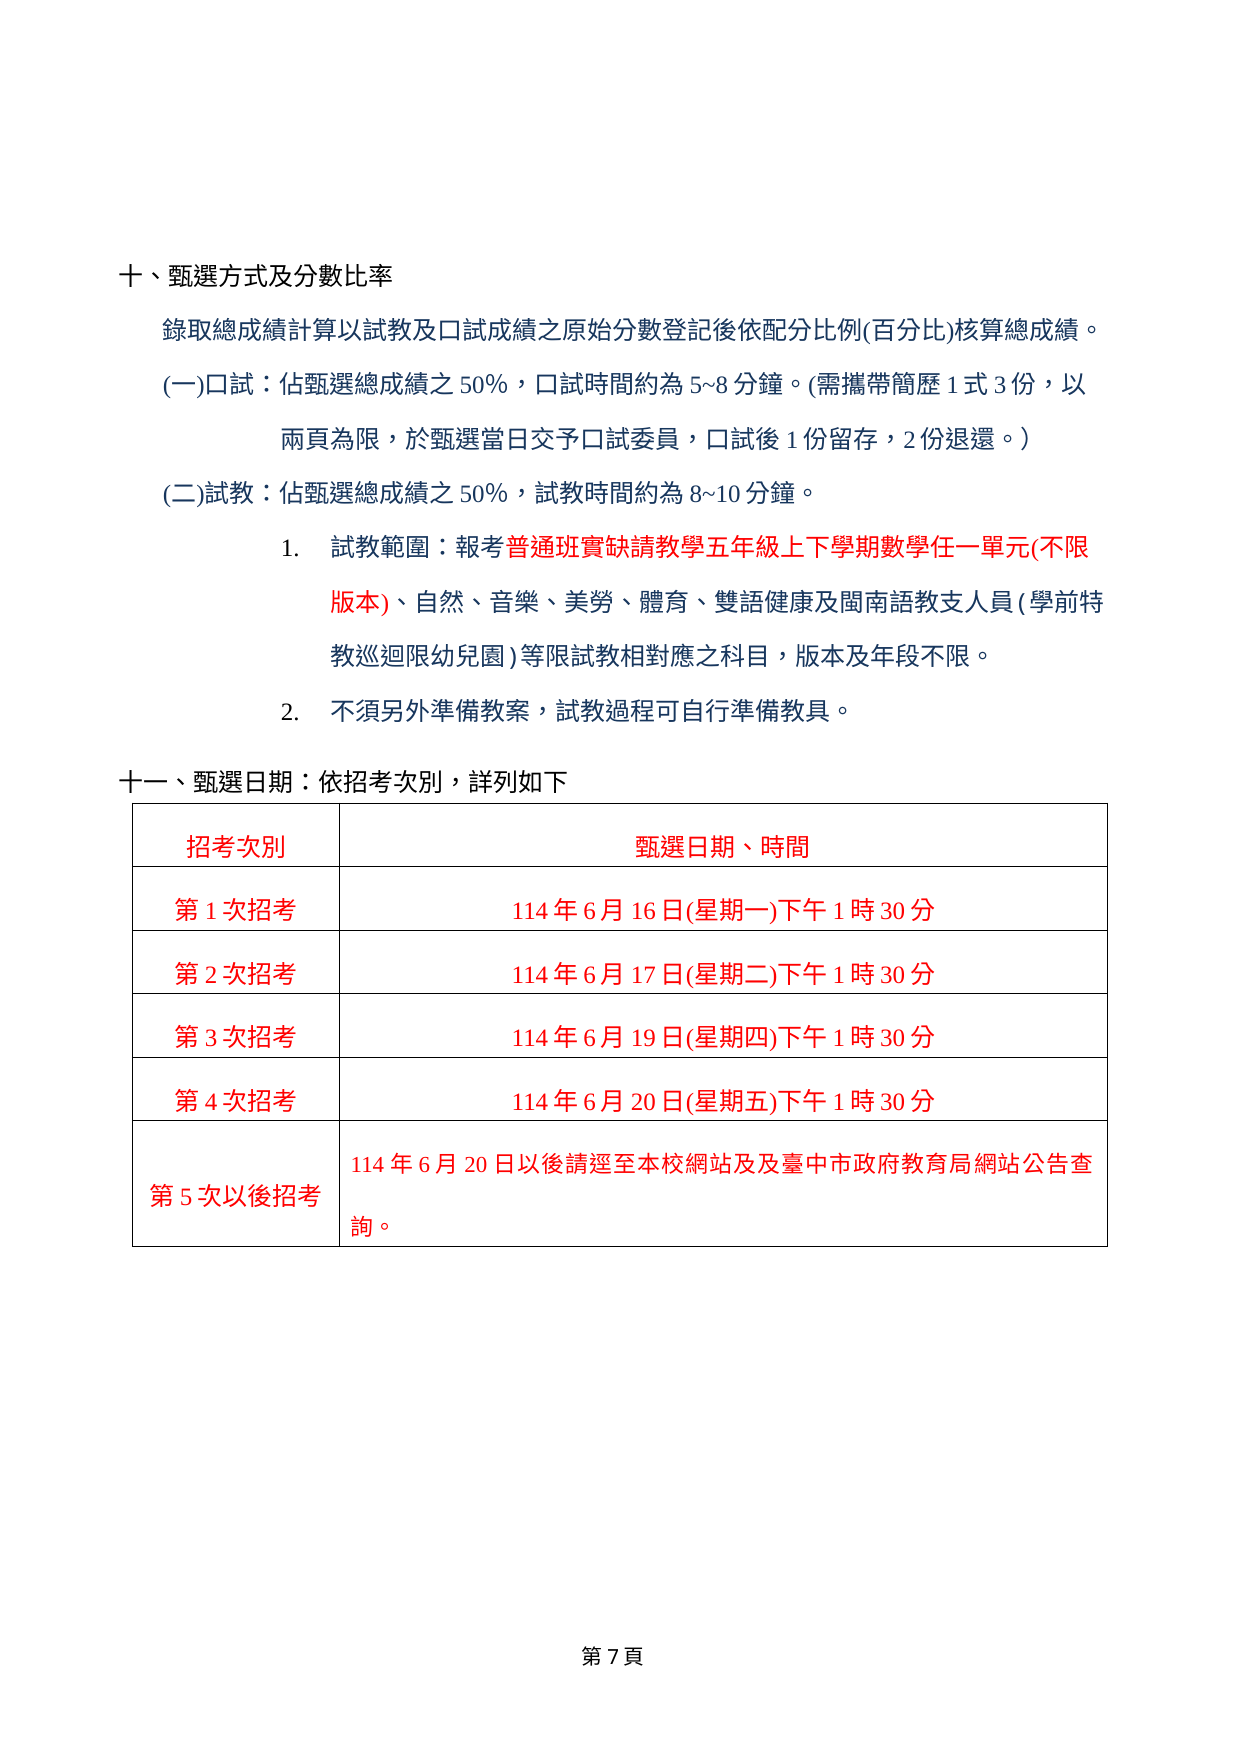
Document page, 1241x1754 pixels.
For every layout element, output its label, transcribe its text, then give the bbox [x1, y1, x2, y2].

table_cell 114年6月20日以後請逕至本校網站及及臺中市政府教育局網站公告查詢。 [340, 1121, 1107, 1246]
table_cell 第4次招考 [133, 1058, 339, 1120]
table_cell 114年6月20日(星期五)下午1時30分 [340, 1058, 1107, 1120]
table_cell 第1次招考 [133, 867, 339, 929]
table_cell 114年6月19日(星期四)下午1時30分 [340, 994, 1107, 1057]
table_cell 第3次招考 [133, 994, 339, 1057]
list 試教範圍：報考普通班實缺請教學五年級上下學期數學任一單元(不限版本)、自然、音樂、美勞、體育、雙語健康及閩南語教支人員(學前特教巡迴限幼兒園)等限試教相對應之科目，版本及年段不限。 [281, 528, 1107, 673]
text (二)試教：佔甄選總成績之50％，試教時間約為8~10分鐘。 [163, 473, 1107, 510]
table_header 招考次別 [133, 804, 339, 866]
text 錄取總成績計算以試教及口試成績之原始分數登記後依配分比例(百分比)核算總成績。 [162, 310, 1107, 347]
text 十一、甄選日期：依招考次別，詳列如下 [118, 763, 1107, 799]
table_cell 第2次招考 [133, 931, 339, 993]
table_cell 114年6月17日(星期二)下午1時30分 [340, 931, 1107, 993]
table_cell 114年6月16日(星期一)下午1時30分 [340, 867, 1107, 929]
text (一)口試：佔甄選總成績之50％，口試時間約為5~8分鐘。(需攜帶簡歷1式3份，以兩頁為限，於甄選當日交予口試委員，口試後1份留存，2份退還。） [163, 365, 1107, 455]
list 不須另外準備教案，試教過程可自行準備教具。 [281, 691, 1107, 727]
table_header 甄選日期、時間 [340, 804, 1107, 866]
table_cell 第5次以後招考 [133, 1121, 339, 1246]
text 十、甄選方式及分數比率 [118, 256, 1107, 292]
